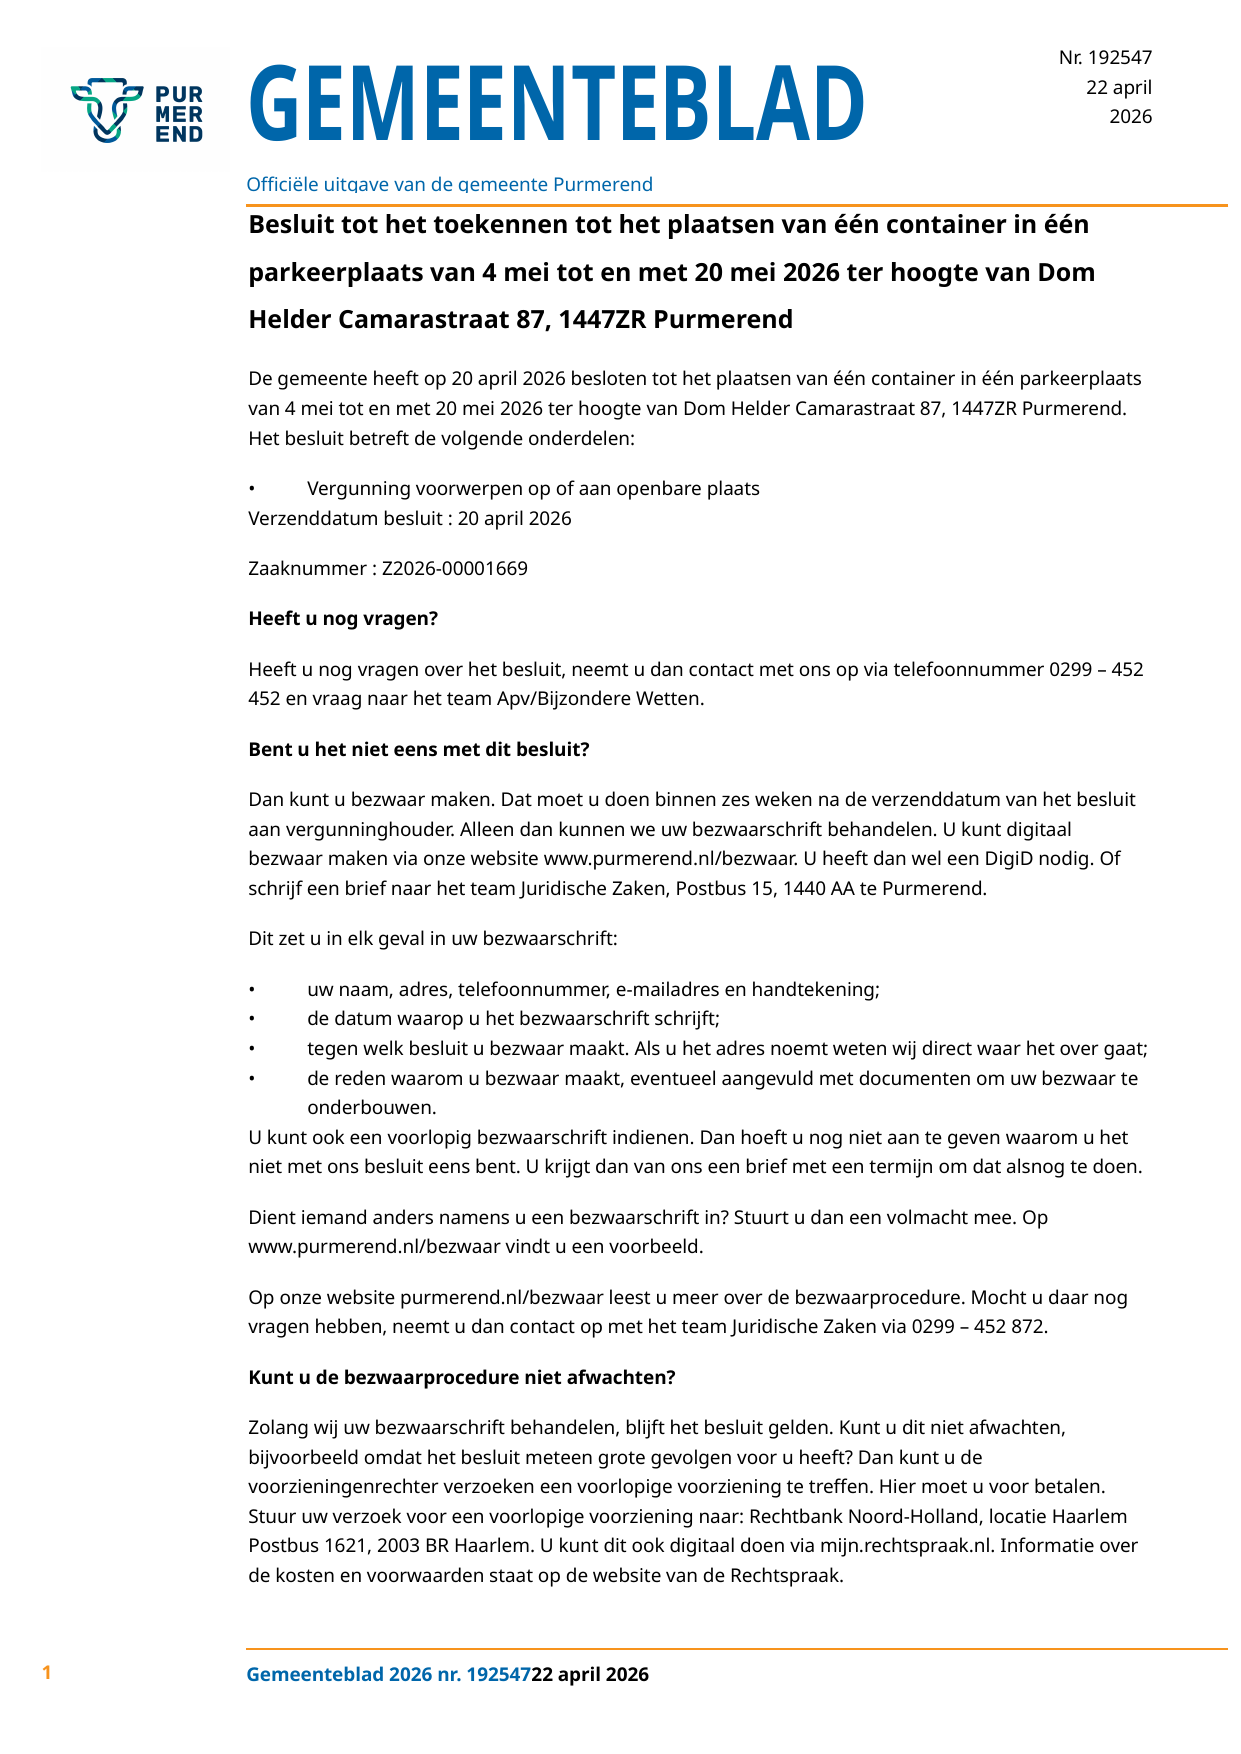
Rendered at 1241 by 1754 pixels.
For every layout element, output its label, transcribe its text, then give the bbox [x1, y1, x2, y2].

picture [41, 47, 231, 172]
list Vergunning voorwerpen op of aan openbare plaats [248, 475, 1152, 501]
list uw naam, adres, telefoonnummer, e-mailadres en handtekening; [248, 976, 1152, 1002]
text Zaaknummer : Z2026-00001669 [248, 555, 1152, 581]
text Zolang wij uw bezwaarschrift behandelen, blijft het besluit gelden. Kunt u dit niet afwachten, bijvoorbeeld omdat het besluit meteen grote gevolgen voor u heeft? Dan kunt u de voorzieningenrechter verzoeken een voorlopige voorziening te treffen. Hier moet u voor betalen. Stuur uw verzoek voor een voorlopige voorziening naar: Rechtbank Noord-Holland, locatie Haarlem Postbus 1621, 2003 BR Haarlem. U kunt dit ook digitaal doen via mijn.rechtspraak.nl. Informatie over de kosten en voorwaarden staat op de website van de Rechtspraak. [248, 1414, 1152, 1588]
text Bent u het niet eens met dit besluit? [248, 736, 1152, 762]
text Dient iemand anders namens u een bezwaarschrift in? Stuurt u dan een volmacht mee. Op www.purmerend.nl/bezwaar vindt u een voorbeeld. [248, 1204, 1152, 1259]
text U kunt ook een voorlopig bezwaarschrift indienen. Dan hoeft u nog niet aan te geven waarom u het niet met ons besluit eens bent. U krijgt dan van ons een brief met een termijn om dat alsnog te doen. [248, 1124, 1152, 1179]
text Dan kunt u bezwaar maken. Dat moet u doen binnen zes weken na de verzenddatum van het besluit aan vergunninghouder. Alleen dan kunnen we uw bezwaarschrift behandelen. U kunt digitaal bezwaar maken via onze website www.purmerend.nl/bezwaar. U heeft dan wel een DigiD nodig. Of schrijf een brief naar het team Juridische Zaken, Postbus 15, 1440 AA te Purmerend. [248, 786, 1152, 901]
text Heeft u nog vragen? [248, 606, 1152, 631]
text Heeft u nog vragen over het besluit, neemt u dan contact met ons op via telefoonnummer 0299 – 452 452 en vraag naar het team Apv/Bijzondere Wetten. [248, 656, 1152, 711]
text Dit zet u in elk geval in uw bezwaarschrift: [248, 926, 1152, 951]
list de reden waarom u bezwaar maakt, eventueel aangevuld met documenten om uw bezwaar te onderbouwen. [248, 1065, 1152, 1120]
text Besluit tot het toekennen tot het plaatsen van één container in één parkeerplaats van 4 mei tot en met 20 mei 2026 ter hoogte van Dom Helder Camarastraat 87, 1447ZR Purmerend [248, 207, 1152, 336]
text De gemeente heeft op 20 april 2026 besloten tot het plaatsen van één container in één parkeerplaats van 4 mei tot en met 20 mei 2026 ter hoogte van Dom Helder Camarastraat 87, 1447ZR Purmerend. Het besluit betreft de volgende onderdelen: [248, 366, 1152, 450]
text Verzenddatum besluit : 20 april 2026 [248, 505, 1152, 530]
text Op onze website purmerend.nl/bezwaar leest u meer over de bezwaarprocedure. Mocht u daar nog vragen hebben, neemt u dan contact op met het team Juridische Zaken via 0299 – 452 872. [248, 1284, 1152, 1339]
list tegen welk besluit u bezwaar maakt. Als u het adres noemt weten wij direct waar het over gaat; [248, 1035, 1152, 1061]
list de datum waarop u het bezwaarschrift schrijft; [248, 1006, 1152, 1031]
text Kunt u de bezwaarprocedure niet afwachten? [248, 1364, 1152, 1389]
